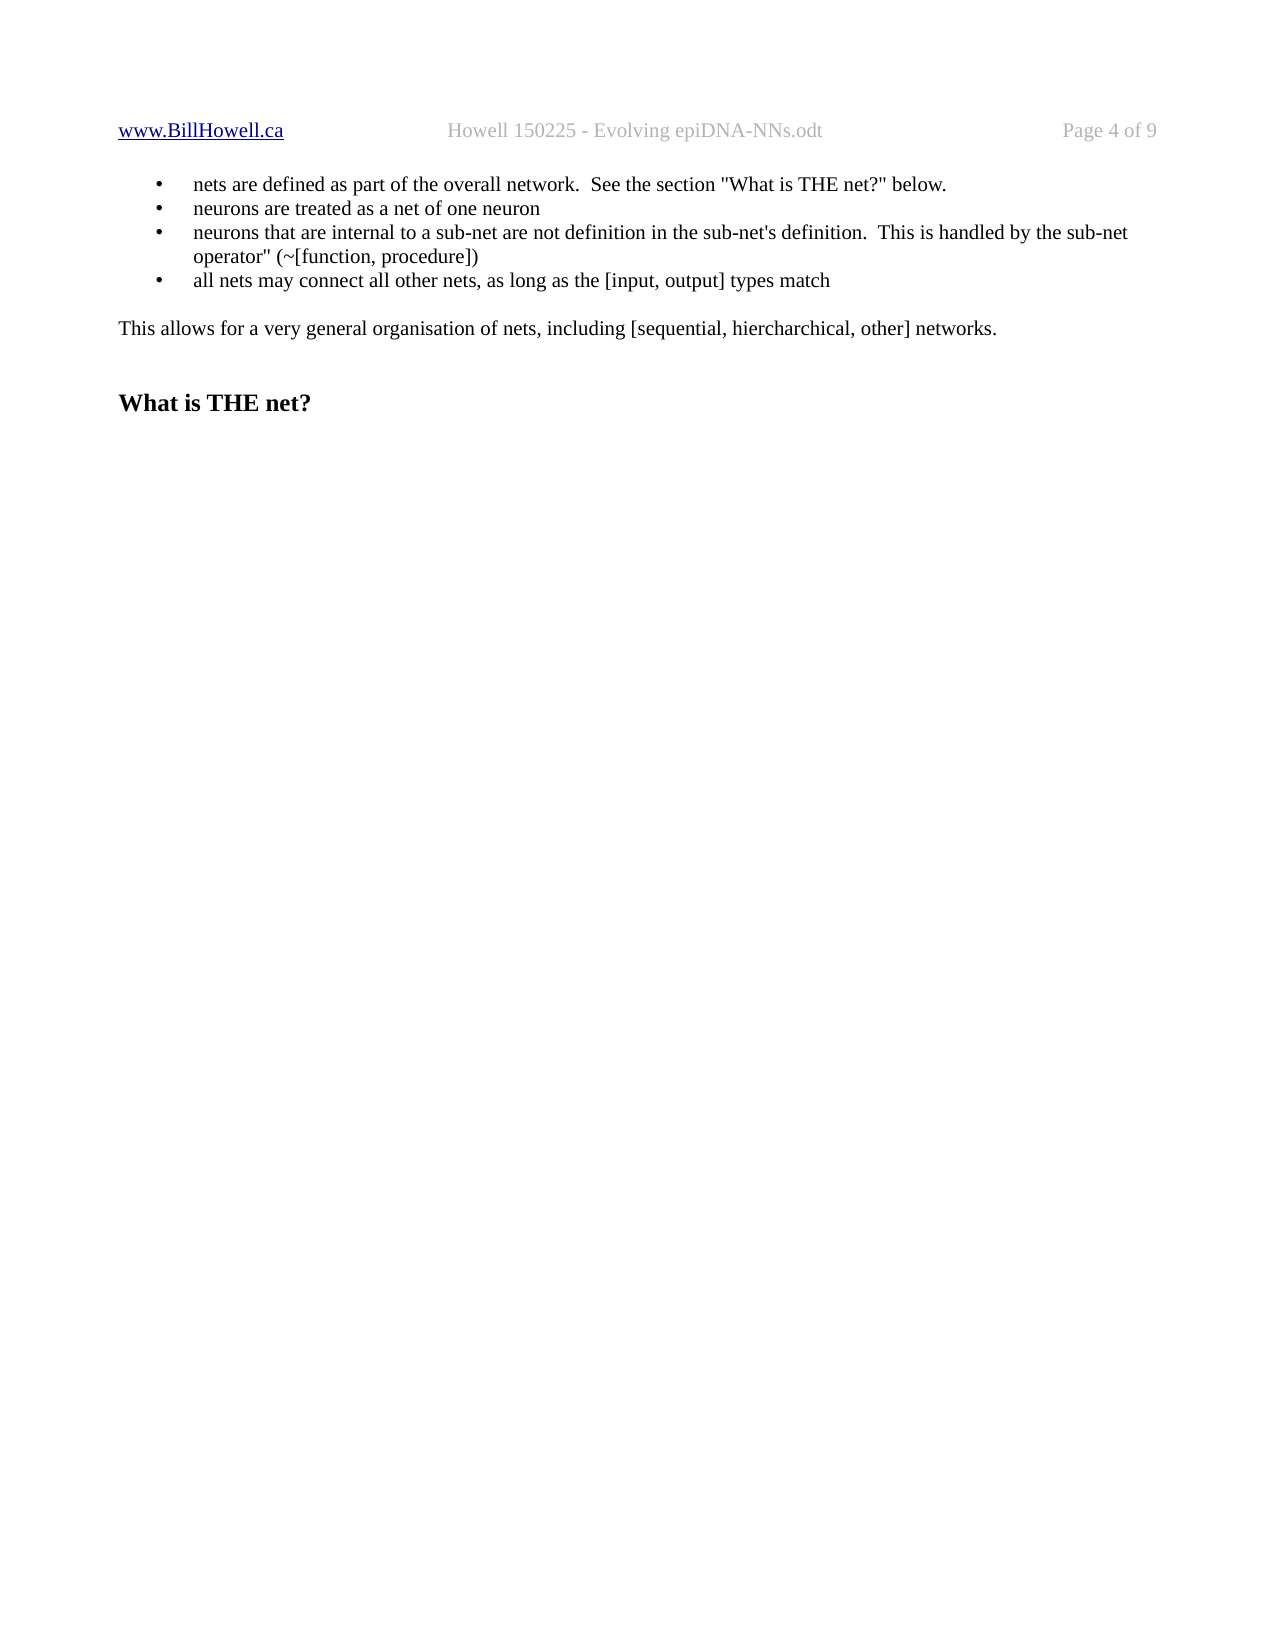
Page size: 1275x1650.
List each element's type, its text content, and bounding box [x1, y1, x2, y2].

list nets are defined as part of the overall network. See the section "What is THE net?" below. [156, 172, 1157, 196]
list all nets may connect all other nets, as long as the [input, output] types match [156, 268, 1157, 292]
list neurons that are internal to a sub-net are not definition in the sub-net's definition. This is handled by the sub-net operator" (~[function, procedure]) [156, 220, 1157, 268]
text This allows for a very general organisation of nets, including [sequential, hiercharchical, other] networks. [118, 316, 1157, 340]
text What is THE net? [118, 388, 1157, 417]
list neurons are treated as a net of one neuron [156, 196, 1157, 220]
